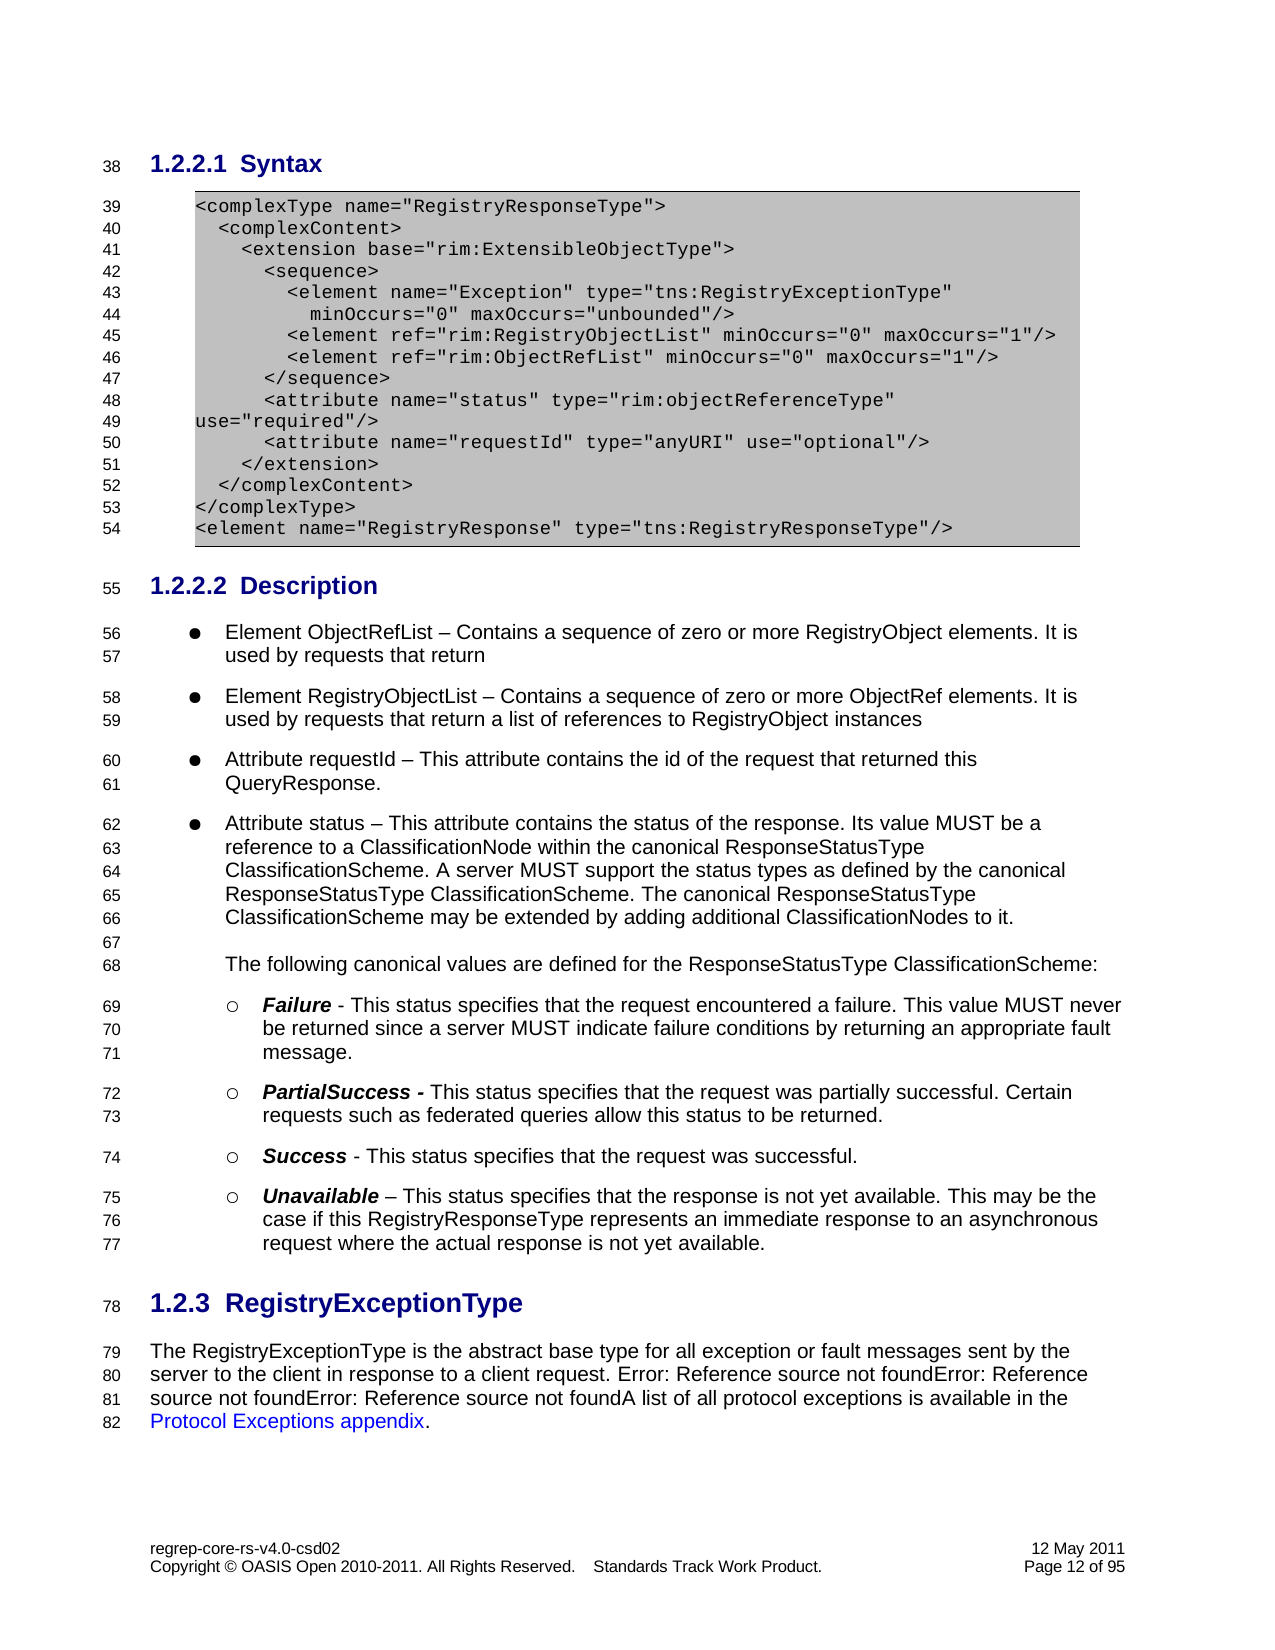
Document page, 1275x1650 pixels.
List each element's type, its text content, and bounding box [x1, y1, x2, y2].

subtitle Syntax [150, 150, 1125, 178]
list PartialSuccess - This status specifies that the request was partially successful. Certain requests such as federated queries allow this status to be returned. [225, 1080, 1125, 1127]
text <element name="RegistryResponse" type="tns:RegistryResponseType"/> [195, 512, 1080, 546]
text </sequence> [195, 362, 1080, 384]
subtitle RegistryExceptionType [150, 1288, 1125, 1318]
text <complexContent> [195, 212, 1080, 233]
text </complexType> [195, 491, 1080, 512]
text The RegistryExceptionType is the abstract base type for all exception or fault messages sent by the server to the client in response to a client request. Error: Reference source not foundError: Reference source not foundError: Reference source not foundA list of all protocol exceptions is available in the Protocol Exceptions appendix. [150, 1339, 1125, 1433]
list Failure - This status specifies that the request encountered a failure. This value MUST never be returned since a server MUST indicate failure conditions by returning an appropriate fault message. [225, 993, 1125, 1064]
list Element RegistryObjectList – Contains a sequence of zero or more ObjectRef elements. It is used by requests that return a list of references to RegistryObject instances [187, 684, 1125, 731]
text <element ref="rim:ObjectRefList" minOccurs="0" maxOccurs="1"/> [195, 341, 1080, 362]
text <element ref="rim:RegistryObjectList" minOccurs="0" maxOccurs="1"/> [195, 319, 1080, 341]
text </extension> [195, 448, 1080, 469]
list Element ObjectRefList – Contains a sequence of zero or more RegistryObject elements. It is used by requests that return [187, 620, 1125, 667]
list Unavailable – This status specifies that the response is not yet available. This may be the case if this RegistryResponseType represents an immediate response to an asynchronous request where the actual response is not yet available. [225, 1184, 1125, 1255]
subtitle Description [150, 572, 1125, 599]
text <complexType name="RegistryResponseType"> [195, 192, 1080, 212]
text minOccurs="0" maxOccurs="unbounded"/> [195, 298, 1080, 319]
text <sequence> [195, 255, 1080, 276]
text <extension base="rim:ExtensibleObjectType"> [195, 233, 1080, 255]
text </complexContent> [195, 469, 1080, 491]
list Attribute requestId – This attribute contains the id of the request that returned this QueryResponse. [187, 748, 1125, 795]
text <attribute name="requestId" type="anyURI" use="optional"/> [195, 427, 1080, 448]
list Attribute status – This attribute contains the status of the response. Its value MUST be a reference to a ClassificationNode within the canonical ResponseStatusType ClassificationScheme. A server MUST support the status types as defined by the canonical ResponseStatusType ClassificationScheme. The canonical ResponseStatusType ClassificationScheme may be extended by adding additional ClassificationNodes to it. The following canonical values are defined for the ResponseStatusType ClassificationScheme: [187, 812, 1125, 976]
text <attribute name="status" type="rim:objectReferenceType" use="required"/> [195, 384, 1080, 427]
text <element name="Exception" type="tns:RegistryExceptionType" [195, 276, 1080, 298]
list Success - This status specifies that the request was successful. [225, 1144, 1125, 1168]
